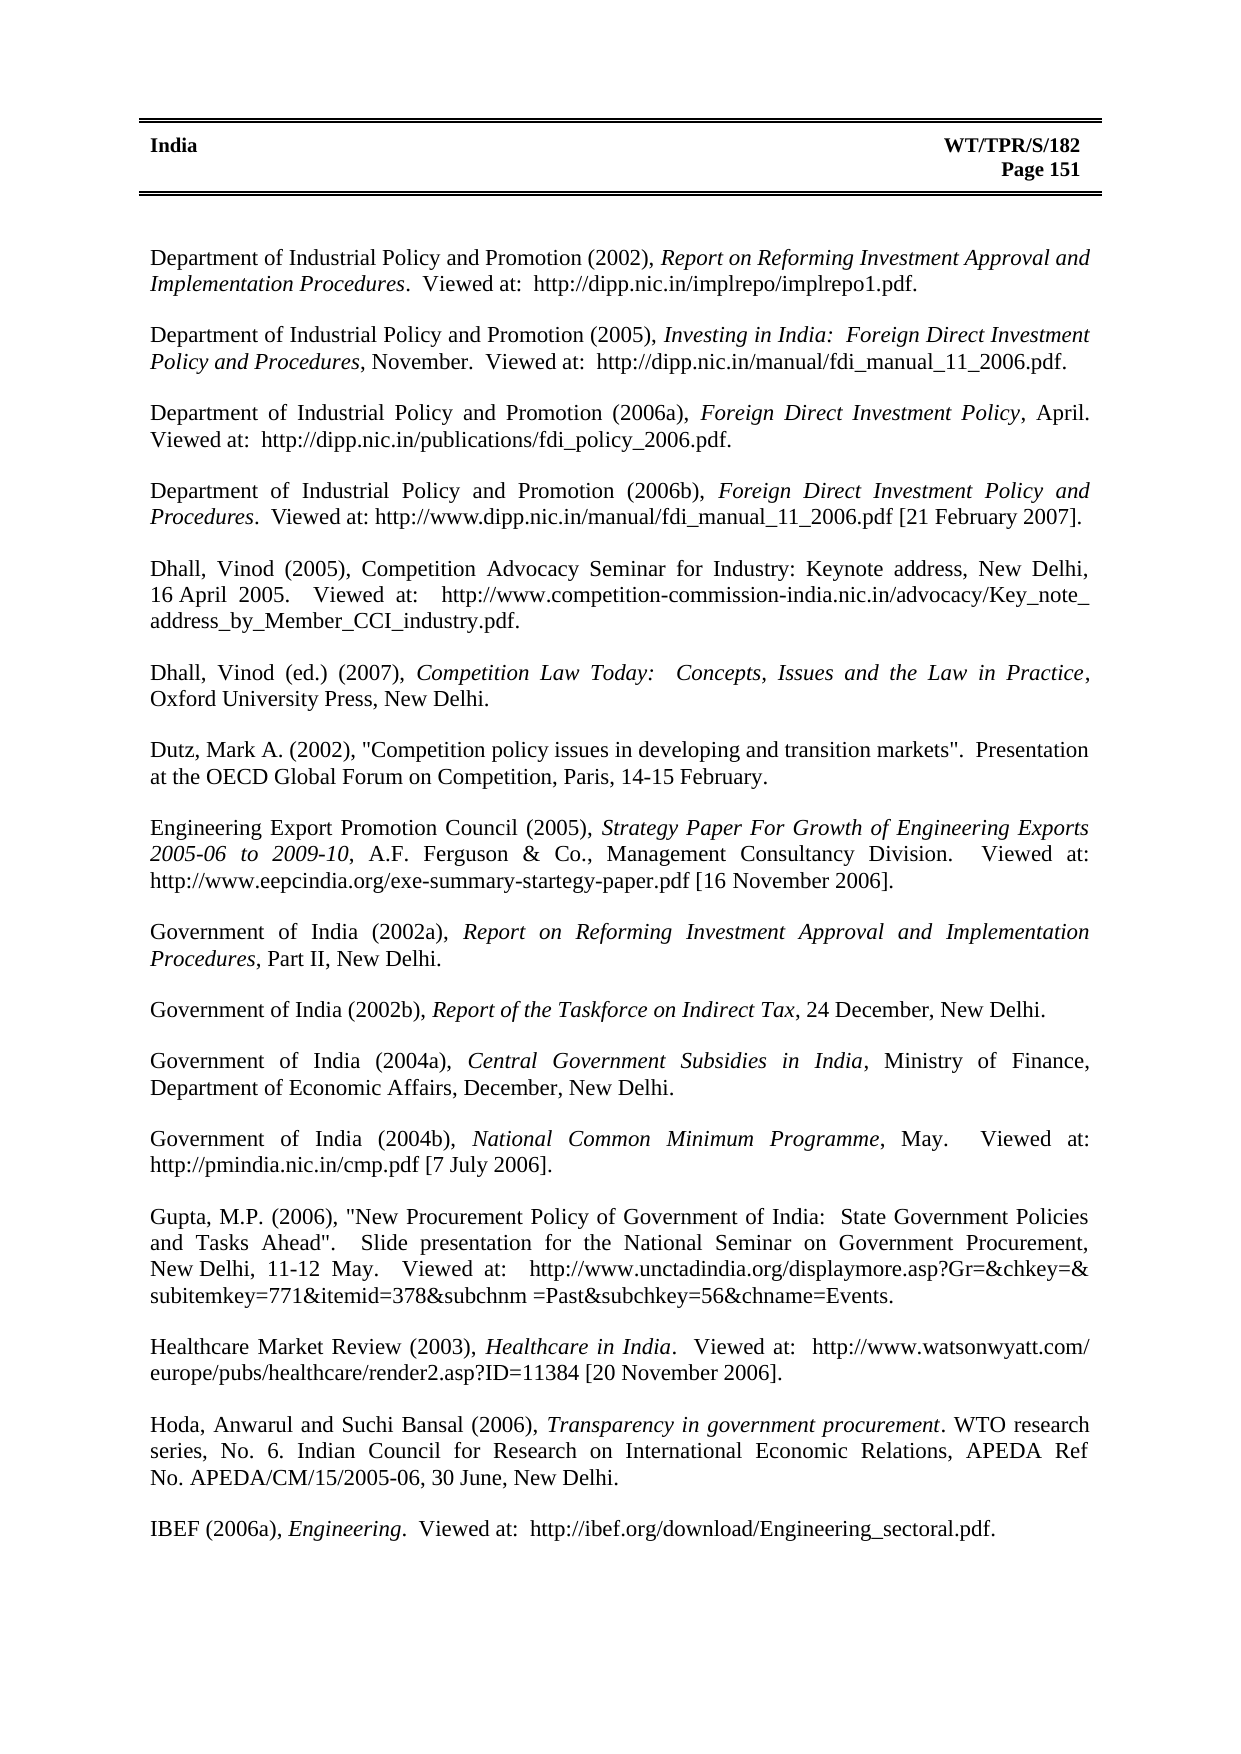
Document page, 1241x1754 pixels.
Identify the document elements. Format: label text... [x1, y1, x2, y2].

text Dhall, Vinod (ed.) (2007), Competition Law Today: Concepts, Issues and the Law in Practice, Oxford University Press, New Delhi. [150, 659, 1090, 711]
subtitle Department of Industrial Policy and Promotion (2006b), Foreign Direct Investment Policy and Procedures. Viewed at: http://www.dipp.nic.in/manual/fdi_manual_11_2006.pdf [21 February 2007]. [150, 477, 1090, 530]
text Government of India (2002a), Report on Reforming Investment Approval and Implementation Procedures, Part II, New Delhi. [150, 918, 1090, 971]
text Dutz, Mark A. (2002), "Competition policy issues in developing and transition markets". Presentation at the OECD Global Forum on Competition, Paris, 14-15 February. [150, 736, 1090, 789]
text Department of Industrial Policy and Promotion (2002), Report on Reforming Investment Approval and Implementation Procedures. Viewed at: http://dipp.nic.in/implrepo/implrepo1.pdf. [150, 244, 1090, 297]
text Government of India (2004a), Central Government Subsidies in India, Ministry of Finance, Department of Economic Affairs, December, New Delhi. [150, 1047, 1090, 1100]
text Government of India (2004b), National Common Minimum Programme, May. Viewed at: http://pmindia.nic.in/cmp.pdf [7 July 2006]. [150, 1125, 1090, 1178]
text Department of Industrial Policy and Promotion (2005), Investing in India: Foreign Direct Investment Policy and Procedures, November. Viewed at: http://dipp.nic.in/manual/fdi_manual_11_2006.pdf. [150, 322, 1090, 374]
text Gupta, M.P. (2006), "New Procurement Policy of Government of India: State Government Policies and Tasks Ahead". Slide presentation for the National Seminar on Government Procurement, New Delhi, 11-12 May. Viewed at: http://www.unctadindia.org/displaymore.asp?Gr=&chkey=& subitemkey=771&itemid=378&subchnm =Past&subchkey=56&chname=Events. [150, 1203, 1090, 1308]
text Government of India (2002b), Report of the Taskforce on Indirect Tax, 24 December, New Delhi. [150, 996, 1090, 1022]
text Department of Industrial Policy and Promotion (2006a), Foreign Direct Investment Policy, April. Viewed at: http://dipp.nic.in/publications/fdi_policy_2006.pdf. [150, 399, 1090, 452]
text Dhall, Vinod (2005), Competition Advocacy Seminar for Industry: Keynote address, New Delhi, 16 April 2005. Viewed at: http://www.competition-commission-india.nic.in/advocacy/Key_note_ address_by_Member_CCI_industry.pdf. [150, 555, 1090, 634]
text Healthcare Market Review (2003), Healthcare in India. Viewed at: http://www.watsonwyatt.com/ europe/pubs/healthcare/render2.asp?ID=11384 [20 November 2006]. [150, 1333, 1090, 1386]
text Engineering Export Promotion Council (2005), Strategy Paper For Growth of Engineering Exports 2005-06 to 2009-10, A.F. Ferguson & Co., Management Consultancy Division. Viewed at: http://www.eepcindia.org/exe-summary-startegy-paper.pdf [16 November 2006]. [150, 814, 1090, 893]
text IBEF (2006a), Engineering. Viewed at: http://ibef.org/download/Engineering_sectoral.pdf. [150, 1515, 1090, 1541]
text Hoda, Anwarul and Suchi Bansal (2006), Transparency in government procurement. WTO research series, No. 6. Indian Council for Research on International Economic Relations, APEDA Ref No. APEDA/CM/15/2005-06, 30 June, New Delhi. [150, 1411, 1090, 1490]
